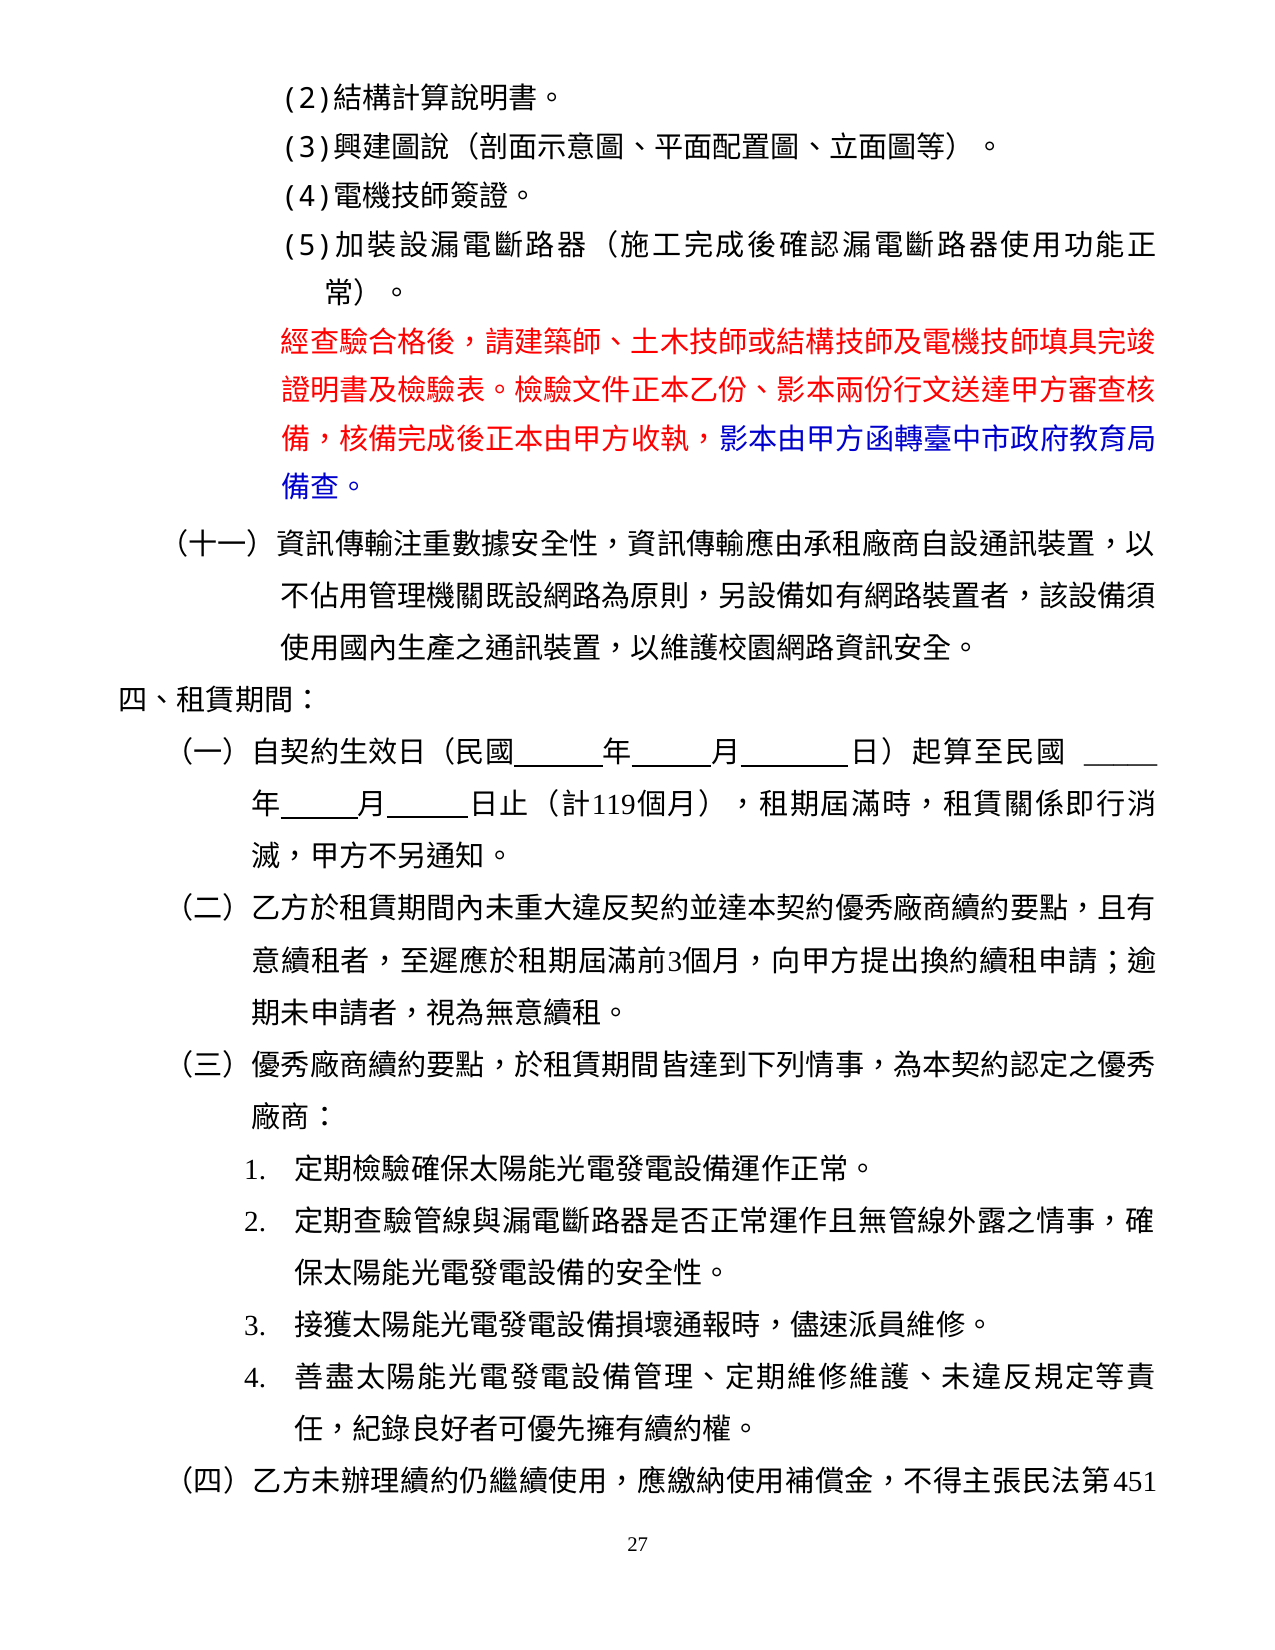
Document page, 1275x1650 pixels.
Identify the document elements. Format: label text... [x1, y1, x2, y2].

text （十一）資訊傳輸注重數據安全性，資訊傳輸應由承租廠商自設通訊裝置，以不佔用管理機關既設網路為原則，另設備如有網路裝置者，該設備須使用國內生產之通訊裝置，以維護校園網路資訊安全。 [159, 513, 1157, 669]
text （三）優秀廠商續約要點，於租賃期間皆達到下列情事，為本契約認定之優秀廠商： [164, 1033, 1157, 1138]
text （一）自契約生效日（民國 年 月 日）起算至民國 _____年 月 日止（計119個月），租期屆滿時，租賃關係即行消滅，甲方不另通知。 [164, 721, 1157, 877]
text 四、租賃期間： [118, 669, 1157, 721]
text （二）乙方於租賃期間內未重大違反契約並達本契約優秀廠商續約要點，且有意續租者，至遲應於租期屆滿前3個月，向甲方提出換約續租申請；逾期未申請者，視為無意續租。 [164, 877, 1157, 1033]
text 經查驗合格後，請建築師、土木技師或結構技師及電機技師填具完竣證明書及檢驗表。檢驗文件正本乙份、影本兩份行文送達甲方審查核備，核備完成後正本由甲方收執，影本由甲方函轉臺中市政府教育局備查。 [281, 318, 1157, 506]
list 定期查驗管線與漏電斷路器是否正常運作且無管線外露之情事，確保太陽能光電發電設備的安全性。 [244, 1190, 1157, 1294]
text （四）乙方未辦理續約仍繼續使用，應繳納使用補償金，不得主張民法第451 [164, 1450, 1157, 1502]
text (3)興建圖說（剖面示意圖、平面配置圖、立面圖等）。 [281, 124, 1157, 166]
list 接獲太陽能光電發電設備損壞通報時，儘速派員維修。 [244, 1294, 1157, 1346]
text (2)結構計算說明書。 [281, 75, 1157, 117]
text (4)電機技師簽證。 [281, 172, 1157, 215]
list 善盡太陽能光電發電設備管理、定期維修維護、未違反規定等責任，紀錄良好者可優先擁有續約權。 [244, 1346, 1157, 1450]
text (5)加裝設漏電斷路器（施工完成後確認漏電斷路器使用功能正常）。 [281, 221, 1157, 312]
list 定期檢驗確保太陽能光電發電設備運作正常。 [244, 1138, 1157, 1190]
